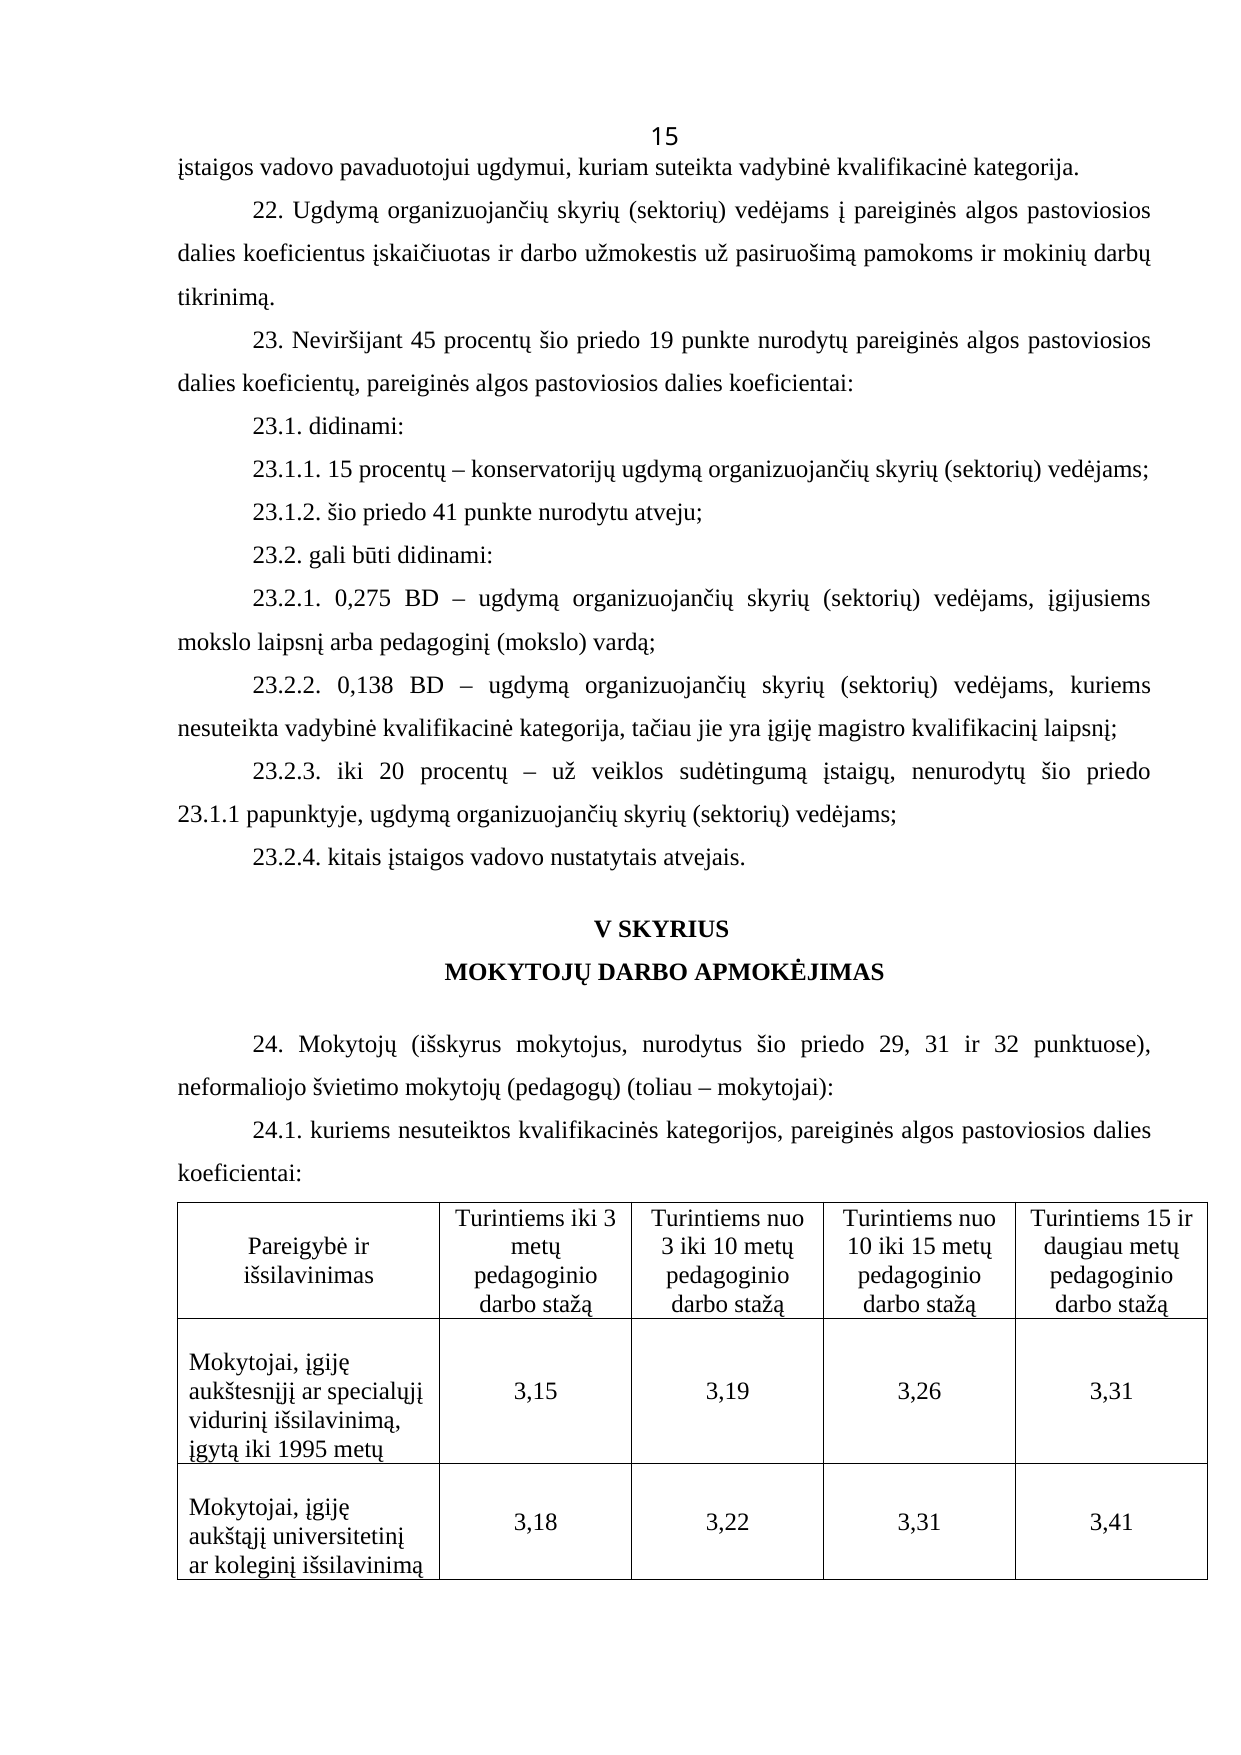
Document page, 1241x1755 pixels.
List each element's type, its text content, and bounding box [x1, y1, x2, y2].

text 23. Neviršijant 45 procentų šio priedo 19 punkte nurodytų pareiginės algos pastoviosios dalies koeficientų, pareiginės algos pastoviosios dalies koeficientai: [177, 325, 1152, 397]
text įstaigos vadovo pavaduotojui ugdymui, kuriam suteikta vadybinė kvalifikacinė kategorija. [177, 152, 1152, 181]
text 22. Ugdymą organizuojančių skyrių (sektorių) vedėjams į pareiginės algos pastoviosios dalies koeficientus įskaičiuotas ir darbo užmokestis už pasiruošimą pamokoms ir mokinių darbų tikrinimą. [177, 195, 1152, 310]
table_cell Mokytojai, įgiję aukštąjį universitetinį ar koleginį išsilavinimą [178, 1464, 439, 1578]
text 23.2.4. kitais įstaigos vadovo nustatytais atvejais. [177, 842, 1152, 871]
table_cell 3,15 [440, 1319, 631, 1462]
text 24.1. kuriems nesuteiktos kvalifikacinės kategorijos, pareiginės algos pastoviosios dalies koeficientai: [177, 1115, 1152, 1187]
text 23.1.2. šio priedo 41 punkte nurodytu atveju; [177, 497, 1152, 526]
text 23.2.1. 0,275 BD – ugdymą organizuojančių skyrių (sektorių) vedėjams, įgijusiems mokslo laipsnį arba pedagoginį (mokslo) vardą; [177, 583, 1152, 655]
table_cell 3,31 [824, 1464, 1015, 1578]
table_cell 3,22 [632, 1464, 823, 1578]
table_header Turintiems nuo 3 iki 10 metų pedagoginio darbo stažą [632, 1203, 823, 1318]
table_cell Mokytojai, įgiję aukštesnįjį ar specialųjį vidurinį išsilavinimą, įgytą iki 1995 metų [178, 1319, 439, 1462]
text 24. Mokytojų (išskyrus mokytojus, nurodytus šio priedo 29, 31 ir 32 punktuose), neformaliojo švietimo mokytojų (pedagogų) (toliau – mokytojai): [177, 1029, 1152, 1101]
text V SKYRIUS [177, 914, 1152, 943]
table_header Turintiems iki 3 metų pedagoginio darbo stažą [440, 1203, 631, 1318]
text 23.2. gali būti didinami: [177, 540, 1152, 569]
text 23.2.3. iki 20 procentų – už veiklos sudėtingumą įstaigų, nenurodytų šio priedo 23.1.1 papunktyje, ugdymą organizuojančių skyrių (sektorių) vedėjams; [177, 756, 1152, 828]
table_cell 3,26 [824, 1319, 1015, 1462]
table_cell 3,19 [632, 1319, 823, 1462]
table_header Pareigybė ir išsilavinimas [178, 1203, 439, 1318]
text 23.2.2. 0,138 BD – ugdymą organizuojančių skyrių (sektorių) vedėjams, kuriems nesuteikta vadybinė kvalifikacinė kategorija, tačiau jie yra įgiję magistro kvalifikacinį laipsnį; [177, 670, 1152, 742]
text 23.1.1. 15 procentų – konservatorijų ugdymą organizuojančių skyrių (sektorių) vedėjams; [177, 454, 1152, 483]
table_header Turintiems 15 ir daugiau metų pedagoginio darbo stažą [1016, 1203, 1207, 1318]
table_cell 3,41 [1016, 1464, 1207, 1578]
table_cell 3,18 [440, 1464, 631, 1578]
table_header Turintiems nuo 10 iki 15 metų pedagoginio darbo stažą [824, 1203, 1015, 1318]
table_cell 3,31 [1016, 1319, 1207, 1462]
text MOKYTOJŲ DARBO APMOKĖJIMAS [177, 957, 1152, 986]
text 23.1. didinami: [177, 411, 1152, 440]
